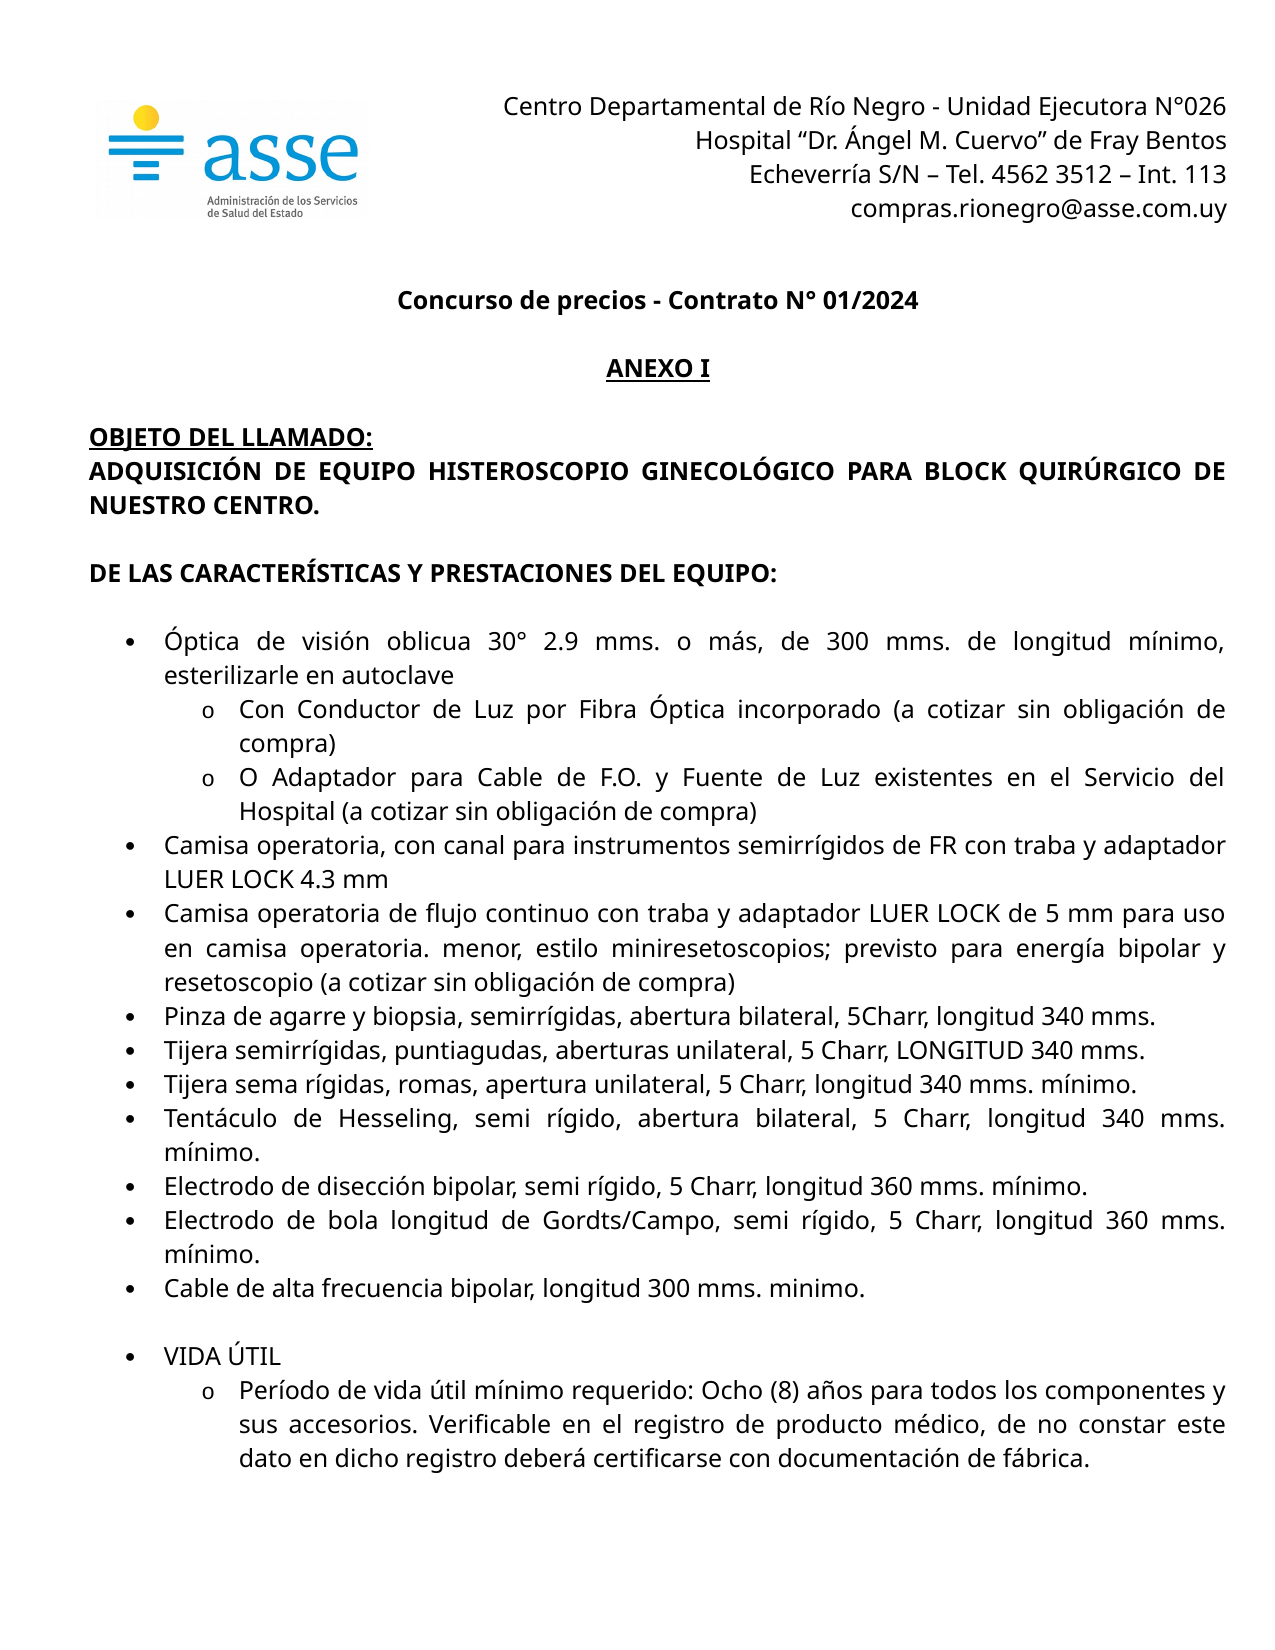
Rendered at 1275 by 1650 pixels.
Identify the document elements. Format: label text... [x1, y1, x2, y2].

text DE LAS CARACTERÍSTICAS Y PRESTACIONES DEL EQUIPO: [88, 556, 1227, 589]
text ANEXO I [88, 351, 1227, 385]
list Con Conductor de Luz por Fibra Óptica incorporado (a cotizar sin obligación de compra) [201, 692, 1227, 760]
text OBJETO DEL LLAMADO: [88, 419, 1227, 453]
text ADQUISICIÓN DE EQUIPO HISTEROSCOPIO GINECOLÓGICO PARA BLOCK QUIRÚRGICO DE NUESTRO CENTRO. [88, 453, 1227, 521]
list Óptica de visión oblicua 30° 2.9 mms. o más, de 300 mms. de longitud mínimo, esterilizarle en autoclave [126, 624, 1227, 692]
text Concurso de precios - Contrato N° 01/2024 [88, 283, 1227, 317]
list Cable de alta frecuencia bipolar, longitud 300 mms. minimo. [126, 1271, 1227, 1305]
list Tijera sema rígidas, romas, apertura unilateral, 5 Charr, longitud 340 mms. mínimo. [126, 1066, 1227, 1101]
list Camisa operatoria de flujo continuo con traba y adaptador LUER LOCK de 5 mm para uso en camisa operatoria. menor, estilo miniresetoscopios; previsto para energía bipolar y resetoscopio (a cotizar sin obligación de compra) [126, 896, 1227, 998]
list Pinza de agarre y biopsia, semirrígidas, abertura bilateral, 5Charr, longitud 340 mms. [126, 998, 1227, 1032]
list Electrodo de bola longitud de Gordts/Campo, semi rígido, 5 Charr, longitud 360 mms. mínimo. [126, 1203, 1227, 1271]
list Tijera semirrígidas, puntiagudas, aberturas unilateral, 5 Charr, LONGITUD 340 mms. [126, 1032, 1227, 1066]
list Tentáculo de Hesseling, semi rígido, abertura bilateral, 5 Charr, longitud 340 mms. mínimo. [126, 1101, 1227, 1169]
list Electrodo de disección bipolar, semi rígido, 5 Charr, longitud 360 mms. mínimo. [126, 1169, 1227, 1203]
list Período de vida útil mínimo requerido: Ocho (8) años para todos los componentes y sus accesorios. Verificable en el registro de producto médico, de no constar este dato en dicho registro deberá certificarse con documentación de fábrica. [201, 1373, 1227, 1475]
list O Adaptador para Cable de F.O. y Fuente de Luz existentes en el Servicio del Hospital (a cotizar sin obligación de compra) [201, 760, 1227, 828]
list Camisa operatoria, con canal para instrumentos semirrígidos de FR con traba y adaptador LUER LOCK 4.3 mm [126, 828, 1227, 896]
list VIDA ÚTIL [126, 1339, 1227, 1373]
picture [94, 100, 370, 220]
